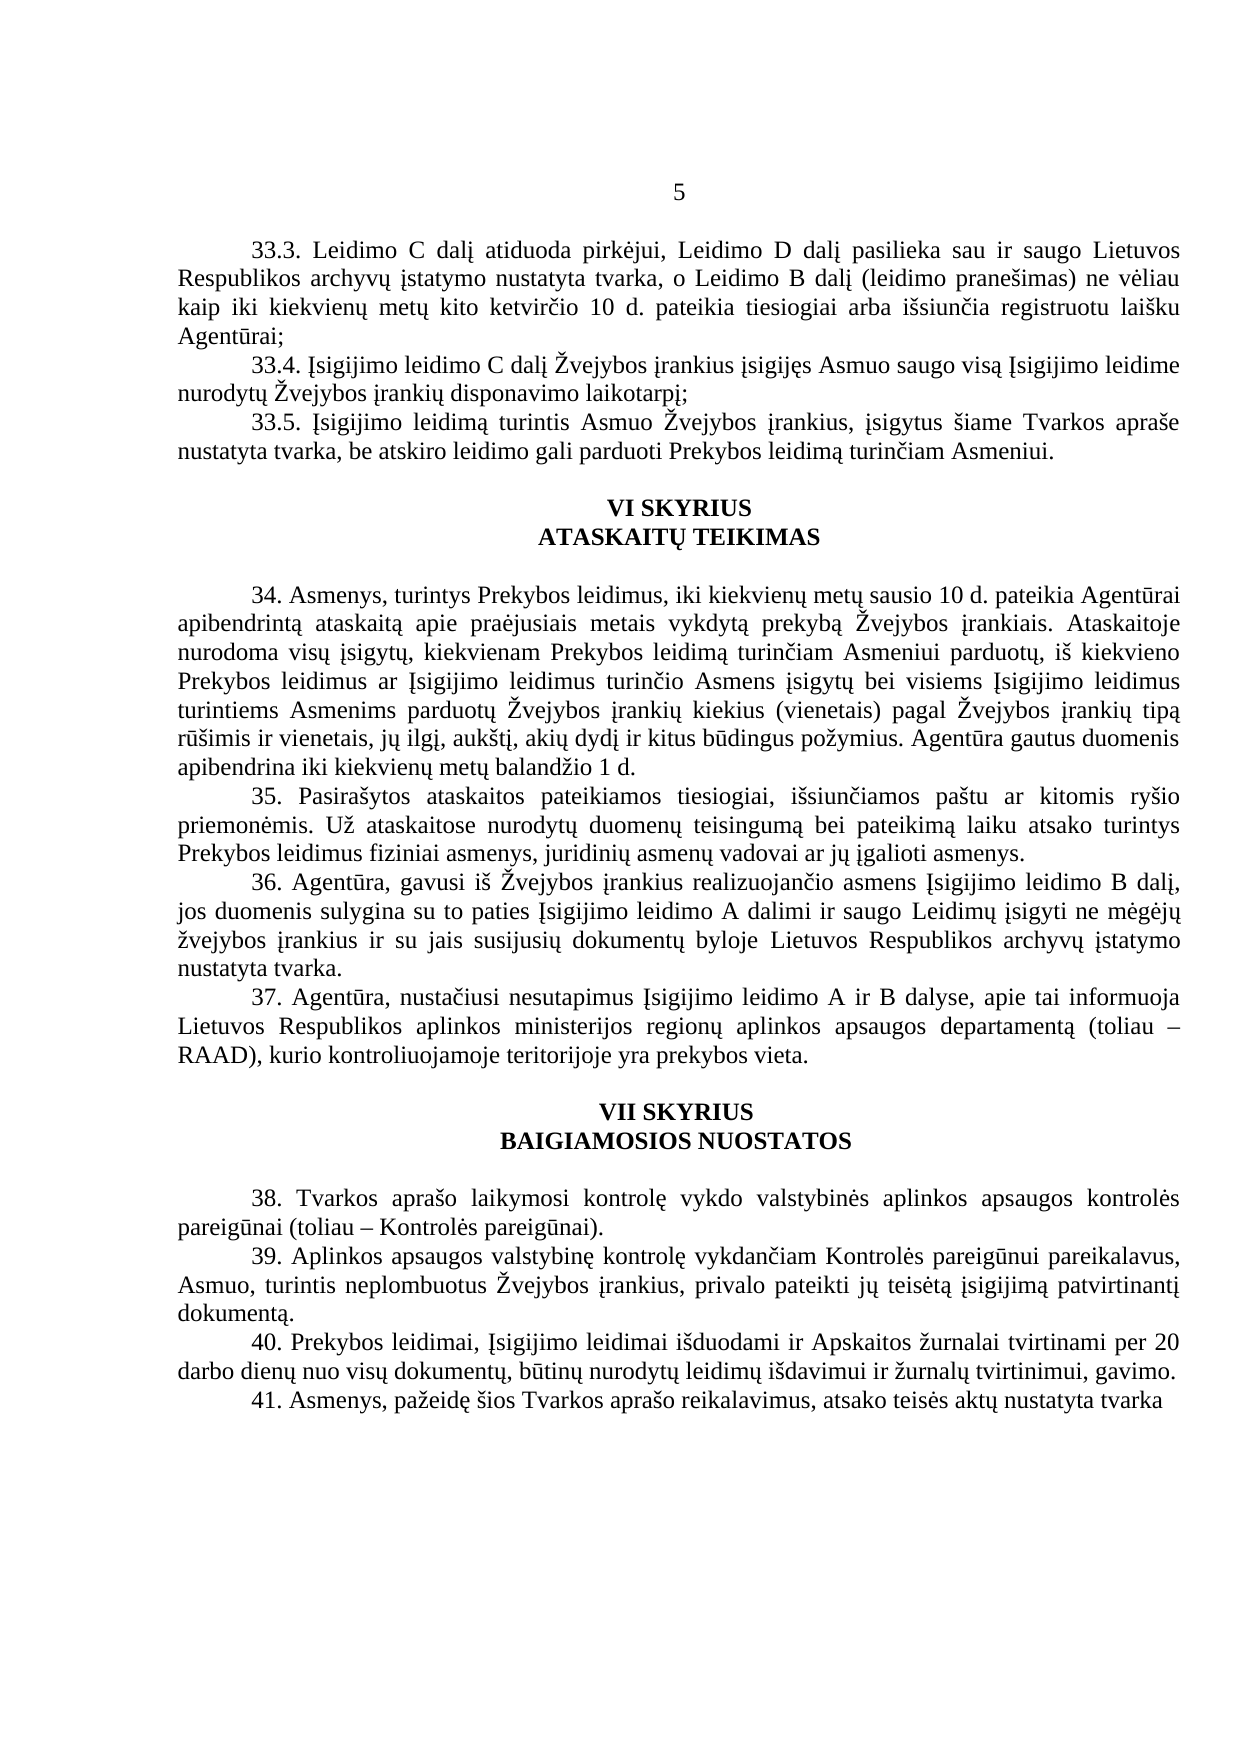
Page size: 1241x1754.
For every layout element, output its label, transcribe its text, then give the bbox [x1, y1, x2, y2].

text 33.5. Įsigijimo leidimą turintis Asmuo Žvejybos įrankius, įsigytus šiame Tvarkos apraše nustatyta tvarka, be atskiro leidimo gali parduoti Prekybos leidimą turinčiam Asmeniui. [177, 407, 1181, 465]
text 39. Aplinkos apsaugos valstybinę kontrolę vykdančiam Kontrolės pareigūnui pareikalavus, Asmuo, turintis neplombuotus Žvejybos įrankius, privalo pateikti jų teisėtą įsigijimą patvirtinantį dokumentą. [177, 1241, 1181, 1327]
text VII SKYRIUS [177, 1097, 1181, 1126]
text ATASKAITŲ TEIKIMAS [177, 522, 1181, 551]
text 35. Pasirašytos ataskaitos pateikiamos tiesiogiai, išsiunčiamos paštu ar kitomis ryšio priemonėmis. Už ataskaitose nurodytų duomenų teisingumą bei pateikimą laiku atsako turintys Prekybos leidimus fiziniai asmenys, juridinių asmenų vadovai ar jų įgalioti asmenys. [177, 781, 1181, 867]
text BAIGIAMOSIOS NUOSTATOS [177, 1126, 1181, 1155]
text 33.4. Įsigijimo leidimo C dalį Žvejybos įrankius įsigijęs Asmuo saugo visą Įsigijimo leidime nurodytų Žvejybos įrankių disponavimo laikotarpį; [177, 350, 1181, 407]
text 34. Asmenys, turintys Prekybos leidimus, iki kiekvienų metų sausio 10 d. pateikia Agentūrai apibendrintą ataskaitą apie praėjusiais metais vykdytą prekybą Žvejybos įrankiais. Ataskaitoje nurodoma visų įsigytų, kiekvienam Prekybos leidimą turinčiam Asmeniui parduotų, iš kiekvieno Prekybos leidimus ar Įsigijimo leidimus turinčio Asmens įsigytų bei visiems Įsigijimo leidimus turintiems Asmenims parduotų Žvejybos įrankių kiekius (vienetais) pagal Žvejybos įrankių tipą rūšimis ir vienetais, jų ilgį, aukštį, akių dydį ir kitus būdingus požymius. Agentūra gautus duomenis apibendrina iki kiekvienų metų balandžio 1 d. [177, 580, 1181, 781]
text 33.3. Leidimo C dalį atiduoda pirkėjui, Leidimo D dalį pasilieka sau ir saugo Lietuvos Respublikos archyvų įstatymo nustatyta tvarka, o Leidimo B dalį (leidimo pranešimas) ne vėliau kaip iki kiekvienų metų kito ketvirčio 10 d. pateikia tiesiogiai arba išsiunčia registruotu laišku Agentūrai; [177, 235, 1181, 350]
text 38. Tvarkos aprašo laikymosi kontrolę vykdo valstybinės aplinkos apsaugos kontrolės pareigūnai (toliau – Kontrolės pareigūnai). [177, 1183, 1181, 1241]
text VI SKYRIUS [177, 493, 1181, 522]
text 36. Agentūra, gavusi iš Žvejybos įrankius realizuojančio asmens Įsigijimo leidimo B dalį, jos duomenis sulygina su to paties Įsigijimo leidimo A dalimi ir saugo Leidimų įsigyti ne mėgėjų žvejybos įrankius ir su jais susijusių dokumentų byloje Lietuvos Respublikos archyvų įstatymo nustatyta tvarka. [177, 867, 1181, 982]
text 41. Asmenys, pažeidę šios Tvarkos aprašo reikalavimus, atsako teisės aktų nustatyta tvarka [177, 1385, 1181, 1413]
text 40. Prekybos leidimai, Įsigijimo leidimai išduodami ir Apskaitos žurnalai tvirtinami per 20 darbo dienų nuo visų dokumentų, būtinų nurodytų leidimų išdavimui ir žurnalų tvirtinimui, gavimo. [177, 1327, 1181, 1385]
text 37. Agentūra, nustačiusi nesutapimus Įsigijimo leidimo A ir B dalyse, apie tai informuoja Lietuvos Respublikos aplinkos ministerijos regionų aplinkos apsaugos departamentą (toliau – RAAD), kurio kontroliuojamoje teritorijoje yra prekybos vieta. [177, 982, 1181, 1068]
